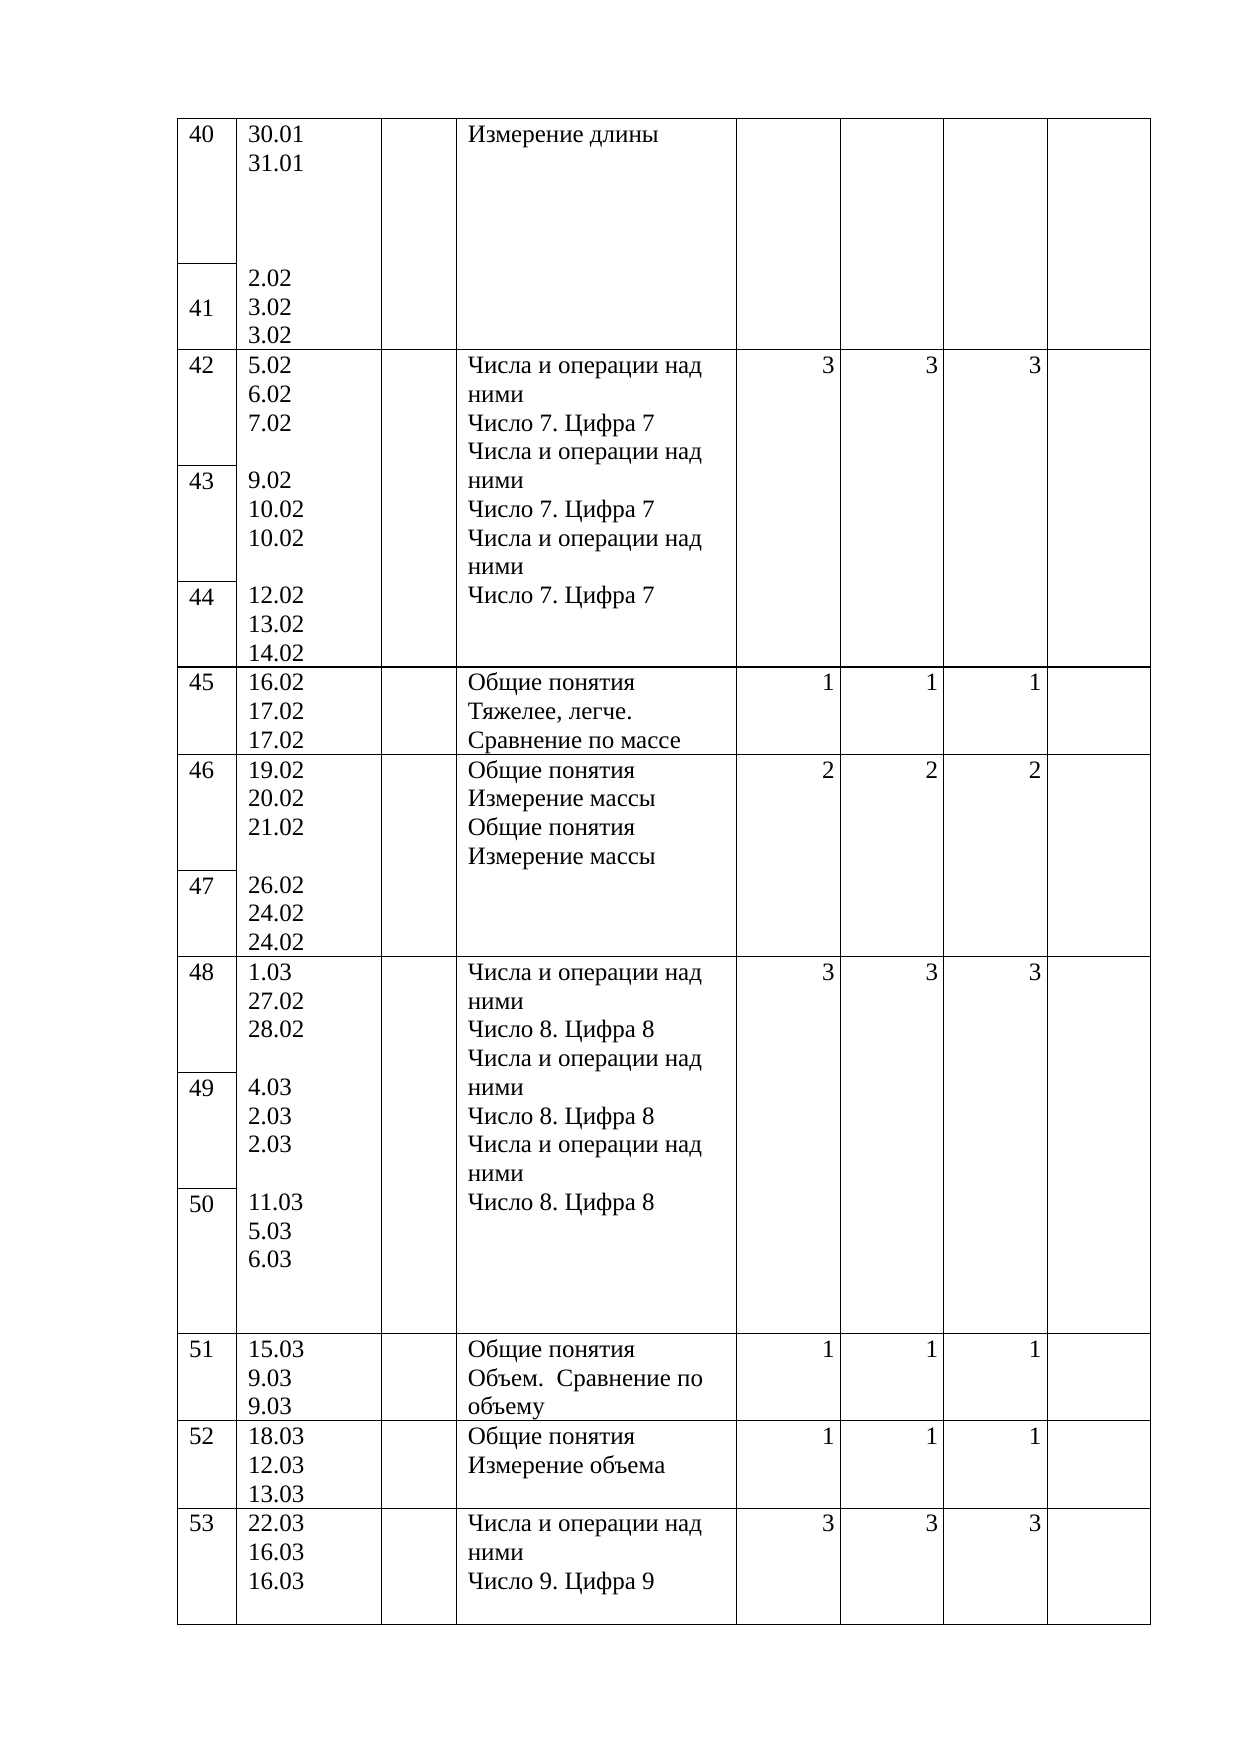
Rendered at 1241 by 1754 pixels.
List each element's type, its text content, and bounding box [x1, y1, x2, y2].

table_cell 3 [944, 957, 1047, 1333]
table_cell 2 [944, 755, 1047, 956]
table_cell 3 [841, 1509, 943, 1623]
table_cell Измерение длины [457, 119, 736, 349]
table_cell [382, 350, 456, 666]
table_cell [1048, 668, 1150, 754]
table_cell 18.03 12.03 13.03 [237, 1421, 381, 1507]
table_cell Общие понятия Измерение объема [457, 1421, 736, 1507]
table_cell 1 [841, 1334, 943, 1420]
table_cell [382, 1509, 456, 1623]
table_cell 45 [178, 668, 236, 754]
table_cell [382, 668, 456, 754]
table_cell 2 [841, 755, 943, 956]
table_cell 30.01 31.01 2.02 3.02 3.02 [237, 119, 381, 349]
table_cell Общие понятия Измерение массы Общие понятия Измерение массы [457, 755, 736, 956]
table_cell 1 [944, 1334, 1047, 1420]
table_cell [1048, 119, 1150, 349]
table_cell [382, 755, 456, 956]
table_cell 15.03 9.03 9.03 [237, 1334, 381, 1420]
table_cell 22.03 16.03 16.03 [237, 1509, 381, 1623]
table_cell 3 [841, 350, 943, 666]
table_cell Числа и операции над ними Число 7. Цифра 7 Числа и операции над ними Число 7. Цифра 7 Числа и операции над ними Число 7. Цифра 7 [457, 350, 736, 666]
table_cell Общие понятия Тяжелее, легче. Сравнение по массе [457, 668, 736, 754]
table_cell 1 [737, 1334, 840, 1420]
table_cell [1048, 1421, 1150, 1507]
table_cell 1 [841, 668, 943, 754]
table_cell 3 [737, 1509, 840, 1623]
table_cell [382, 119, 456, 349]
table_cell 3 [841, 957, 943, 1333]
table_cell 41 [178, 264, 236, 349]
table_cell [382, 1421, 456, 1507]
table_cell 1 [944, 1421, 1047, 1507]
table_cell 51 [178, 1334, 236, 1420]
table_cell 49 [178, 1073, 236, 1188]
table_cell [737, 119, 840, 349]
table_cell 1 [737, 668, 840, 754]
table_cell Общие понятия Объем. Сравнение по объему [457, 1334, 736, 1420]
table_cell [1048, 755, 1150, 956]
table_cell 50 [178, 1189, 236, 1333]
table_cell 44 [178, 582, 236, 666]
table_cell 3 [737, 350, 840, 666]
table_cell 48 [178, 957, 236, 1072]
table_cell 3 [737, 957, 840, 1333]
table_cell 19.02 20.02 21.02 26.02 24.02 24.02 [237, 755, 381, 956]
table_cell [944, 119, 1047, 349]
table_cell [1048, 1509, 1150, 1623]
table_cell 3 [944, 350, 1047, 666]
table_cell 46 [178, 755, 236, 870]
table_cell 5.02 6.02 7.02 9.02 10.02 10.02 12.02 13.02 14.02 [237, 350, 381, 666]
table_cell 16.02 17.02 17.02 [237, 668, 381, 754]
table_cell Числа и операции над ними Число 8. Цифра 8 Числа и операции над ними Число 8. Цифра 8 Числа и операции над ними Число 8. Цифра 8 [457, 957, 736, 1333]
table_cell 47 [178, 871, 236, 956]
table_cell 53 [178, 1509, 236, 1623]
table_cell [1048, 1334, 1150, 1420]
table_cell [382, 1334, 456, 1420]
table_cell 52 [178, 1421, 236, 1507]
table_cell 1 [944, 668, 1047, 754]
table_cell 1.03 27.02 28.02 4.03 2.03 2.03 11.03 5.03 6.03 [237, 957, 381, 1333]
table_cell 1 [841, 1421, 943, 1507]
table_cell 42 [178, 350, 236, 465]
table_cell 43 [178, 466, 236, 581]
table_cell [382, 957, 456, 1333]
table_cell 3 [944, 1509, 1047, 1623]
table_cell Числа и операции над ними Число 9. Цифра 9 [457, 1509, 736, 1623]
table_cell 40 [178, 119, 236, 263]
table_cell 1 [737, 1421, 840, 1507]
table_cell [1048, 957, 1150, 1333]
table_cell [841, 119, 943, 349]
table_cell [1048, 350, 1150, 666]
table_cell 2 [737, 755, 840, 956]
